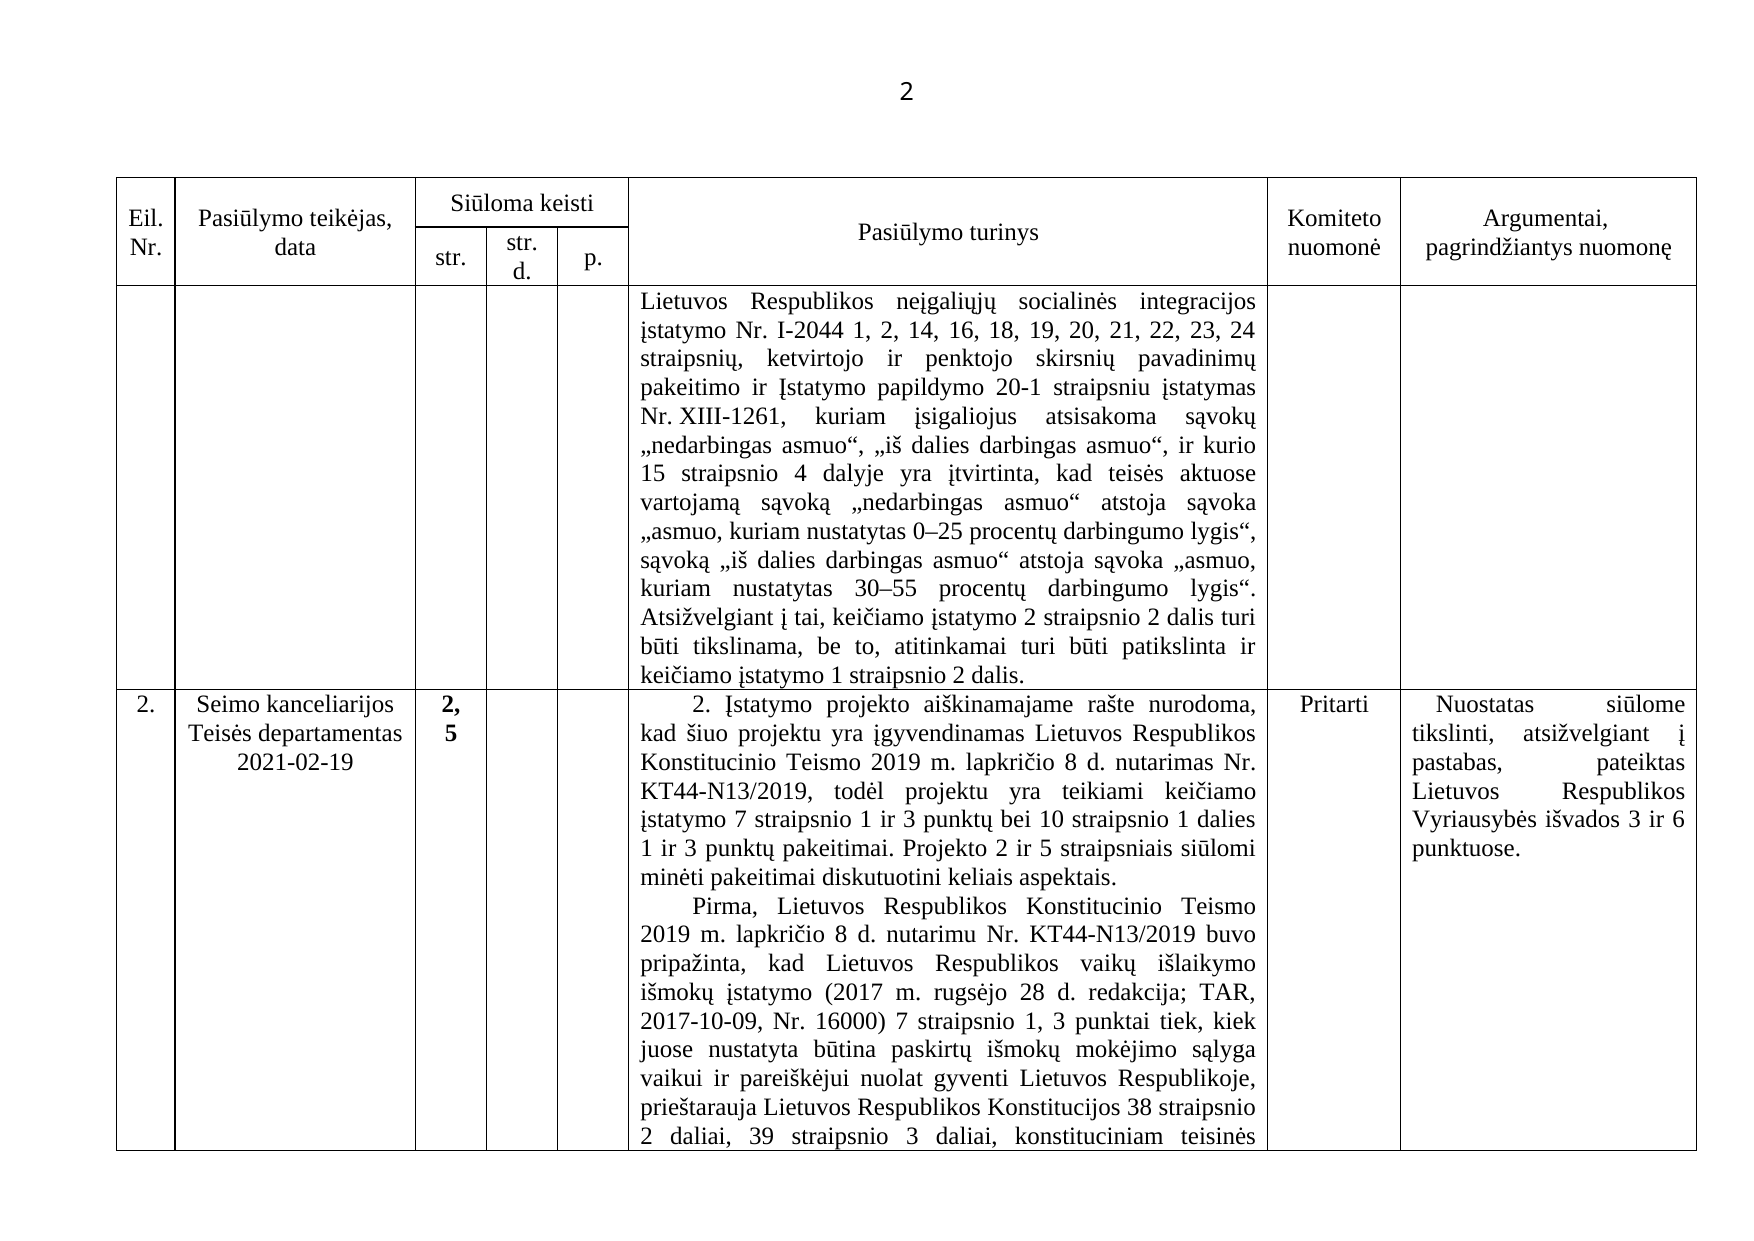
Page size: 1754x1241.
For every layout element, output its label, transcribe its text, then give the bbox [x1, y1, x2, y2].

table_cell Pritarti [1268, 690, 1400, 1149]
table_header Komiteto nuomonė [1268, 178, 1400, 285]
table_cell [558, 286, 628, 688]
table_cell [487, 286, 557, 688]
table_cell Lietuvos Respublikos neįgaliųjų socialinės integracijos įstatymo Nr. I-2044 1, 2, 14, 16, 18, 19, 20, 21, 22, 23, 24 straipsnių, ketvirtojo ir penktojo skirsnių pavadinimų pakeitimo ir Įstatymo papildymo 20-1 straipsniu įstatymas Nr. XIII-1261, kuriam įsigaliojus atsisakoma sąvokų „nedarbingas asmuo“, „iš dalies darbingas asmuo“, ir kurio 15 straipsnio 4 dalyje yra įtvirtinta, kad teisės aktuose vartojamą sąvoką „nedarbingas asmuo“ atstoja sąvoka „asmuo, kuriam nustatytas 0–25 procentų darbingumo lygis“, sąvoką „iš dalies darbingas asmuo“ atstoja sąvoka „asmuo, kuriam nustatytas 30–55 procentų darbingumo lygis“. Atsižvelgiant į tai, keičiamo įstatymo 2 straipsnio 2 dalis turi būti tikslinama, be to, atitinkamai turi būti patikslinta ir keičiamo įstatymo 1 straipsnio 2 dalis. [629, 286, 1267, 688]
table_header Pasiūlymo teikėjas, data [176, 178, 415, 285]
table_header Argumentai, pagrindžiantys nuomonę [1401, 178, 1696, 285]
table_cell 2. Įstatymo projekto aiškinamajame rašte nurodoma, kad šiuo projektu yra įgyvendinamas Lietuvos Respublikos Konstitucinio Teismo 2019 m. lapkričio 8 d. nutarimas Nr. KT44-N13/2019, todėl projektu yra teikiami keičiamo įstatymo 7 straipsnio 1 ir 3 punktų bei 10 straipsnio 1 dalies 1 ir 3 punktų pakeitimai. Projekto 2 ir 5 straipsniais siūlomi minėti pakeitimai diskutuotini keliais aspektais. Pirma, Lietuvos Respublikos Konstitucinio Teismo 2019 m. lapkričio 8 d. nutarimu Nr. KT44-N13/2019 buvo pripažinta, kad Lietuvos Respublikos vaikų išlaikymo išmokų įstatymo (2017 m. rugsėjo 28 d. redakcija; TAR, 2017-10-09, Nr. 16000) 7 straipsnio 1, 3 punktai tiek, kiek juose nustatyta būtina paskirtų išmokų mokėjimo sąlyga vaikui ir pareiškėjui nuolat gyventi Lietuvos Respublikoje, prieštarauja Lietuvos Respublikos Konstitucijos 38 straipsnio 2 daliai, 39 straipsnio 3 daliai, konstituciniam teisinės [629, 690, 1267, 1149]
table_header Siūloma keisti [416, 178, 628, 226]
table_cell Seimo kanceliarijos Teisės departamentas 2021-02-19 [176, 690, 415, 1149]
table_cell [1268, 286, 1400, 688]
table_cell [176, 286, 415, 688]
table_cell 2, 5 [416, 690, 486, 1149]
table_cell str. [416, 228, 486, 285]
table_cell [117, 286, 174, 688]
table_cell Nuostatas siūlome tikslinti, atsižvelgiant į pastabas, pateiktas Lietuvos Respublikos Vyriausybės išvados 3 ir 6 punktuose. [1401, 690, 1696, 1149]
table_cell [487, 690, 557, 1149]
table_cell [416, 286, 486, 688]
table_cell str. d. [487, 228, 557, 285]
table_cell [558, 690, 628, 1149]
table_header Eil. Nr. [117, 178, 174, 285]
table_header Pasiūlymo turinys [629, 178, 1267, 285]
table_cell p. [558, 228, 628, 285]
table_cell 2. [117, 690, 174, 1149]
table_cell [1401, 286, 1696, 688]
